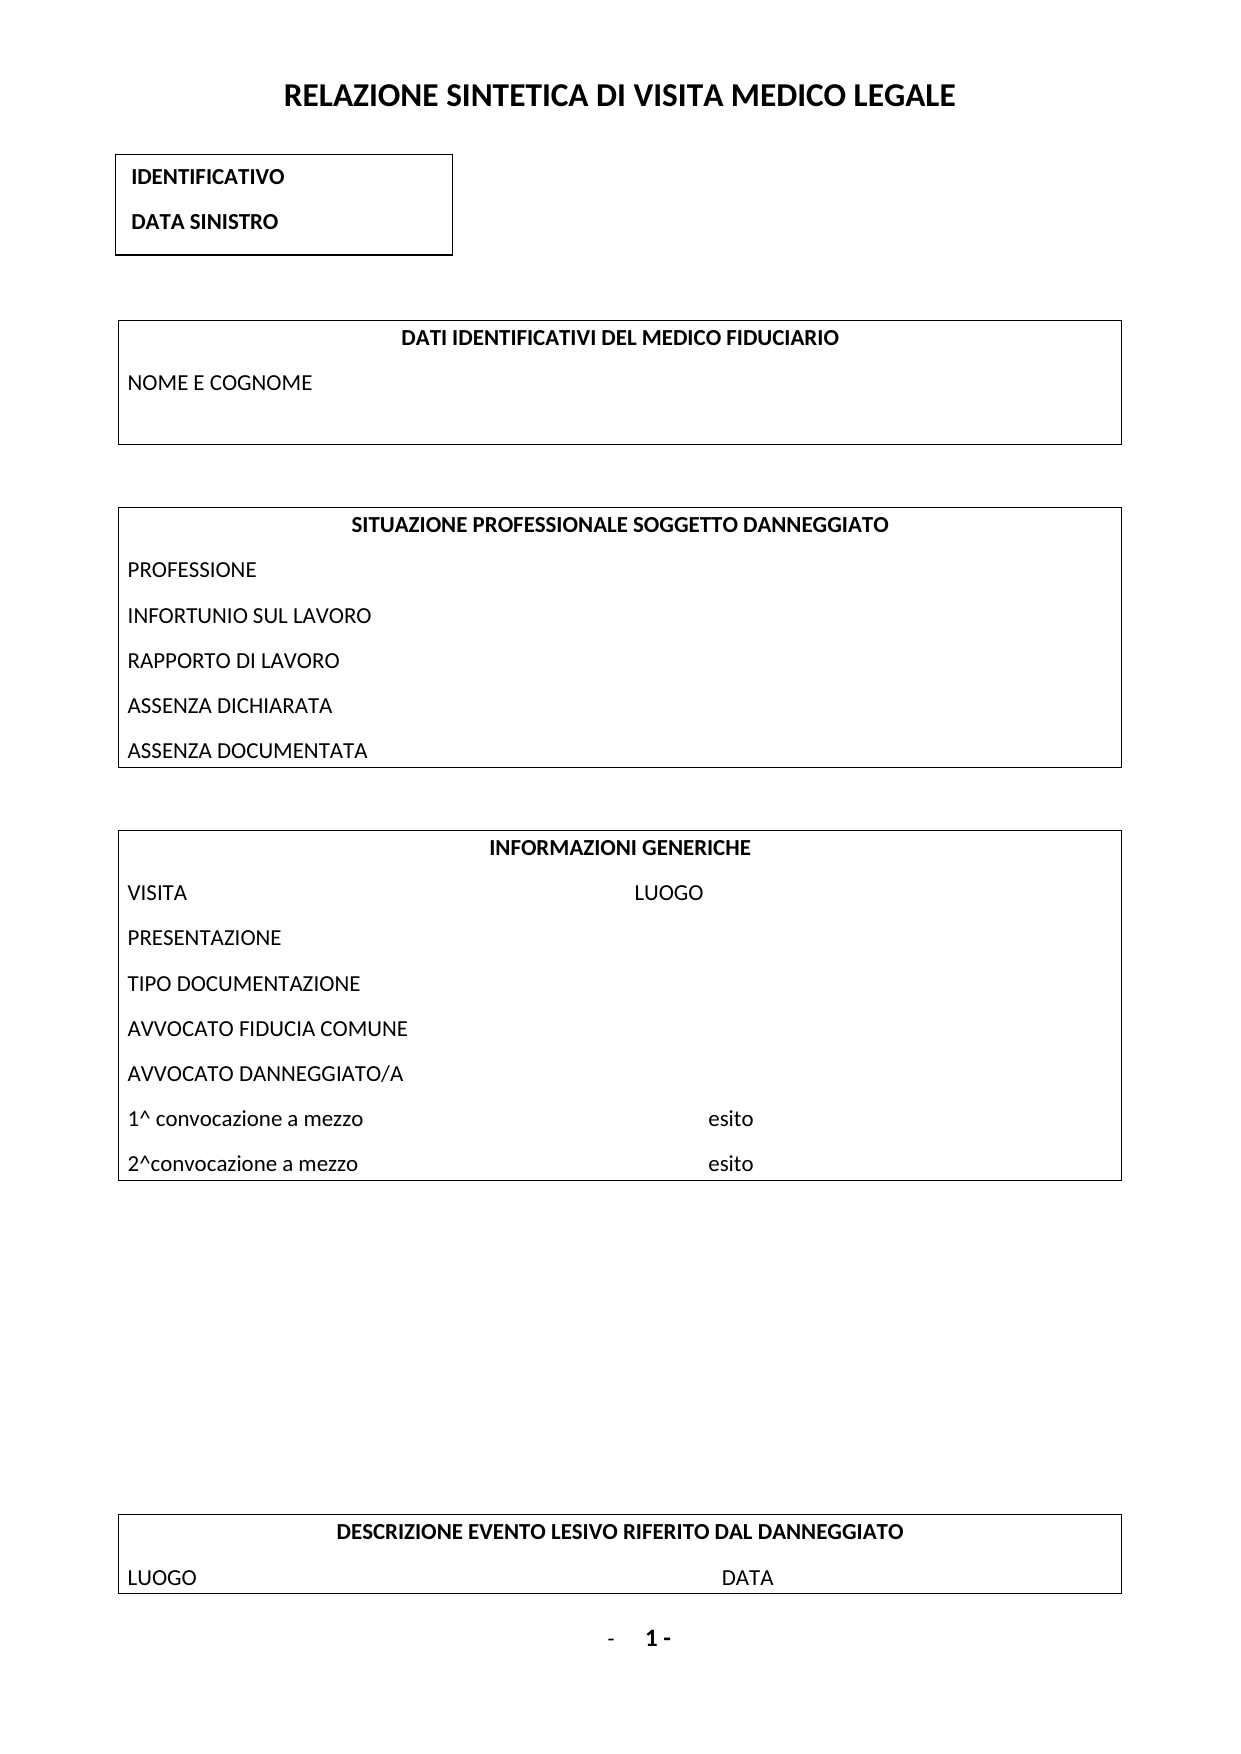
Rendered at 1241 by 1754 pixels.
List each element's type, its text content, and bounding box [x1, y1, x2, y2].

text NOME E COGNOME [119, 365, 1121, 397]
text AVVOCATO DANNEGGIATO/A [119, 1056, 1121, 1087]
text 1^ convocazione a mezzo esito [119, 1101, 1121, 1132]
text TIPO DOCUMENTAZIONE [119, 966, 1121, 997]
text ASSENZA DOCUMENTATA [119, 733, 1121, 767]
text DESCRIZIONE EVENTO LESIVO RIFERITO DAL DANNEGGIATO [119, 1515, 1121, 1546]
text AVVOCATO FIDUCIA COMUNE [119, 1011, 1121, 1042]
text ASSENZA DICHIARATA [119, 688, 1121, 719]
text RAPPORTO DI LAVORO [119, 643, 1121, 674]
text VISITA LUOGO [119, 875, 1121, 906]
text IDENTIFICATIVO [131, 162, 437, 190]
text SITUAZIONE PROFESSIONALE SOGGETTO DANNEGGIATO [119, 508, 1121, 538]
text PRESENTAZIONE [119, 920, 1121, 952]
text DATI IDENTIFICATIVI DEL MEDICO FIDUCIARIO [119, 321, 1121, 351]
text INFORMAZIONI GENERICHE [119, 831, 1121, 861]
text PROFESSIONE [119, 552, 1121, 584]
text RELAZIONE SINTETICA DI VISITA MEDICO LEGALE [118, 74, 1122, 114]
text LUOGO DATA [119, 1559, 1121, 1593]
text INFORTUNIO SUL LAVORO [119, 598, 1121, 629]
text DATA SINISTRO [131, 207, 437, 235]
text 2^convocazione a mezzo esito [119, 1146, 1121, 1180]
